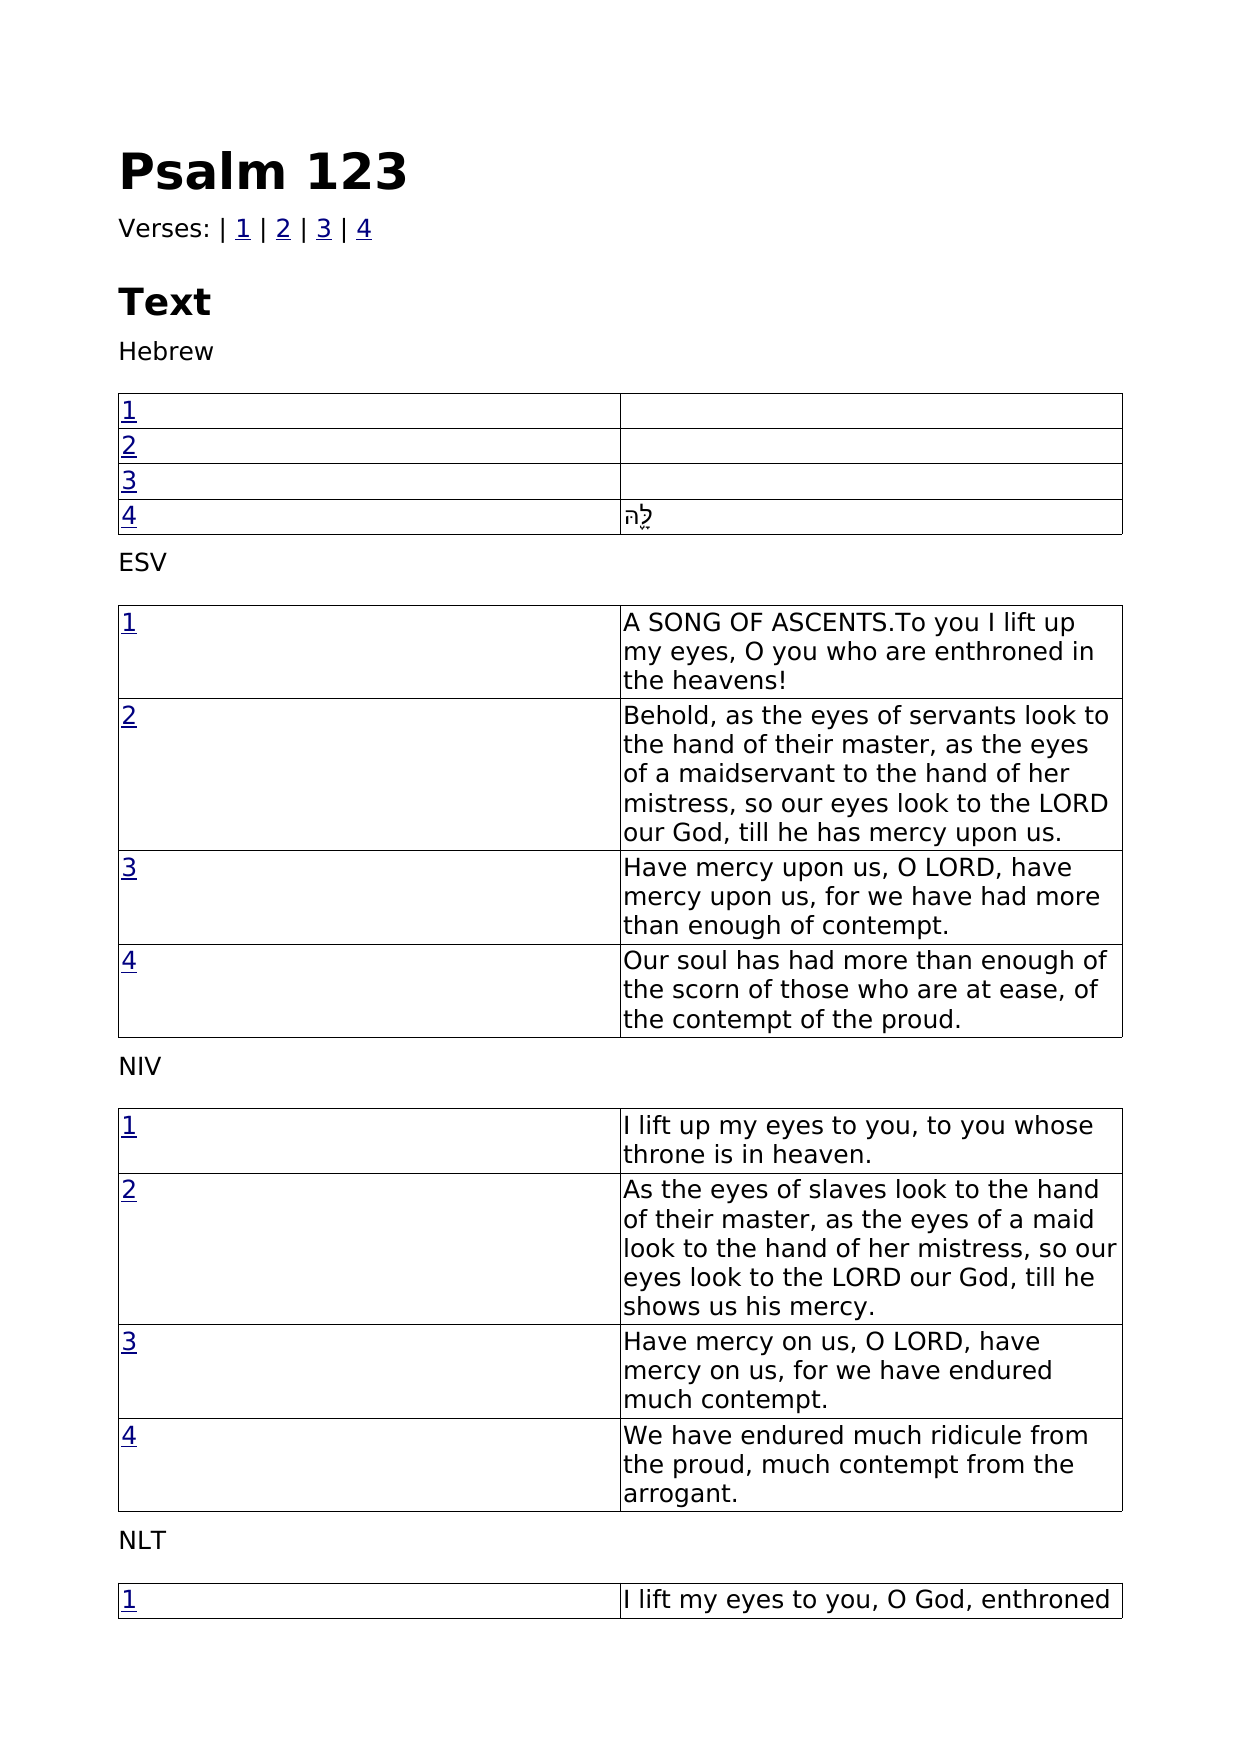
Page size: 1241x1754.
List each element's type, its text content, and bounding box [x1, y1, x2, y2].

table_header 1 [119, 606, 620, 698]
text NIV [118, 1052, 1122, 1081]
table_cell [621, 429, 1122, 463]
table_cell [621, 464, 1122, 498]
table_header I lift up my eyes to you, to you whose throne is in heaven. [621, 1109, 1122, 1173]
table_cell 3 [119, 1325, 620, 1418]
text NLT [118, 1526, 1122, 1555]
table_cell 4 [119, 945, 620, 1037]
table_cell 2 [119, 429, 620, 463]
table_cell 3 [119, 464, 620, 498]
table_header I lift my eyes to you, O God, enthroned [621, 1584, 1122, 1618]
text Verses: | 1 | 2 | 3 | 4 [118, 214, 1122, 243]
table_cell Our soul has had more than enough of the scorn of those who are at ease, of the contempt of the proud. [621, 945, 1122, 1037]
text Hebrew [118, 337, 1122, 366]
table_cell As the eyes of slaves look to the hand of their master, as the eyes of a maid look to the hand of her mistress, so our eyes look to the LORD our God, till he shows us his mercy. [621, 1174, 1122, 1324]
table_header A SONG OF ASCENTS.To you I lift up my eyes, O you who are enthroned in the heavens! [621, 606, 1122, 698]
subtitle Text [118, 281, 1122, 324]
table_cell 4 [119, 500, 620, 533]
subtitle Psalm 123 [118, 143, 1122, 201]
table_cell 2 [119, 1174, 620, 1324]
text ESV [118, 548, 1122, 578]
table_cell Behold, as the eyes of servants look to the hand of their master, as the eyes of a maidservant to the hand of her mistress, so our eyes look to the LORD our God, till he has mercy upon us. [621, 699, 1122, 850]
table_header 1 [119, 394, 620, 428]
table_cell We have endured much ridicule from the proud, much contempt from the arrogant. [621, 1419, 1122, 1511]
table_cell לָּ֪הּ [621, 500, 1122, 533]
table_header 1 [119, 1109, 620, 1173]
table_header 1 [119, 1584, 620, 1618]
table_cell 4 [119, 1419, 620, 1511]
table_cell 2 [119, 699, 620, 850]
table_header [621, 394, 1122, 428]
table_cell Have mercy on us, O LORD, have mercy on us, for we have endured much contempt. [621, 1325, 1122, 1418]
table_cell Have mercy upon us, O LORD, have mercy upon us, for we have had more than enough of contempt. [621, 851, 1122, 943]
table_cell 3 [119, 851, 620, 943]
